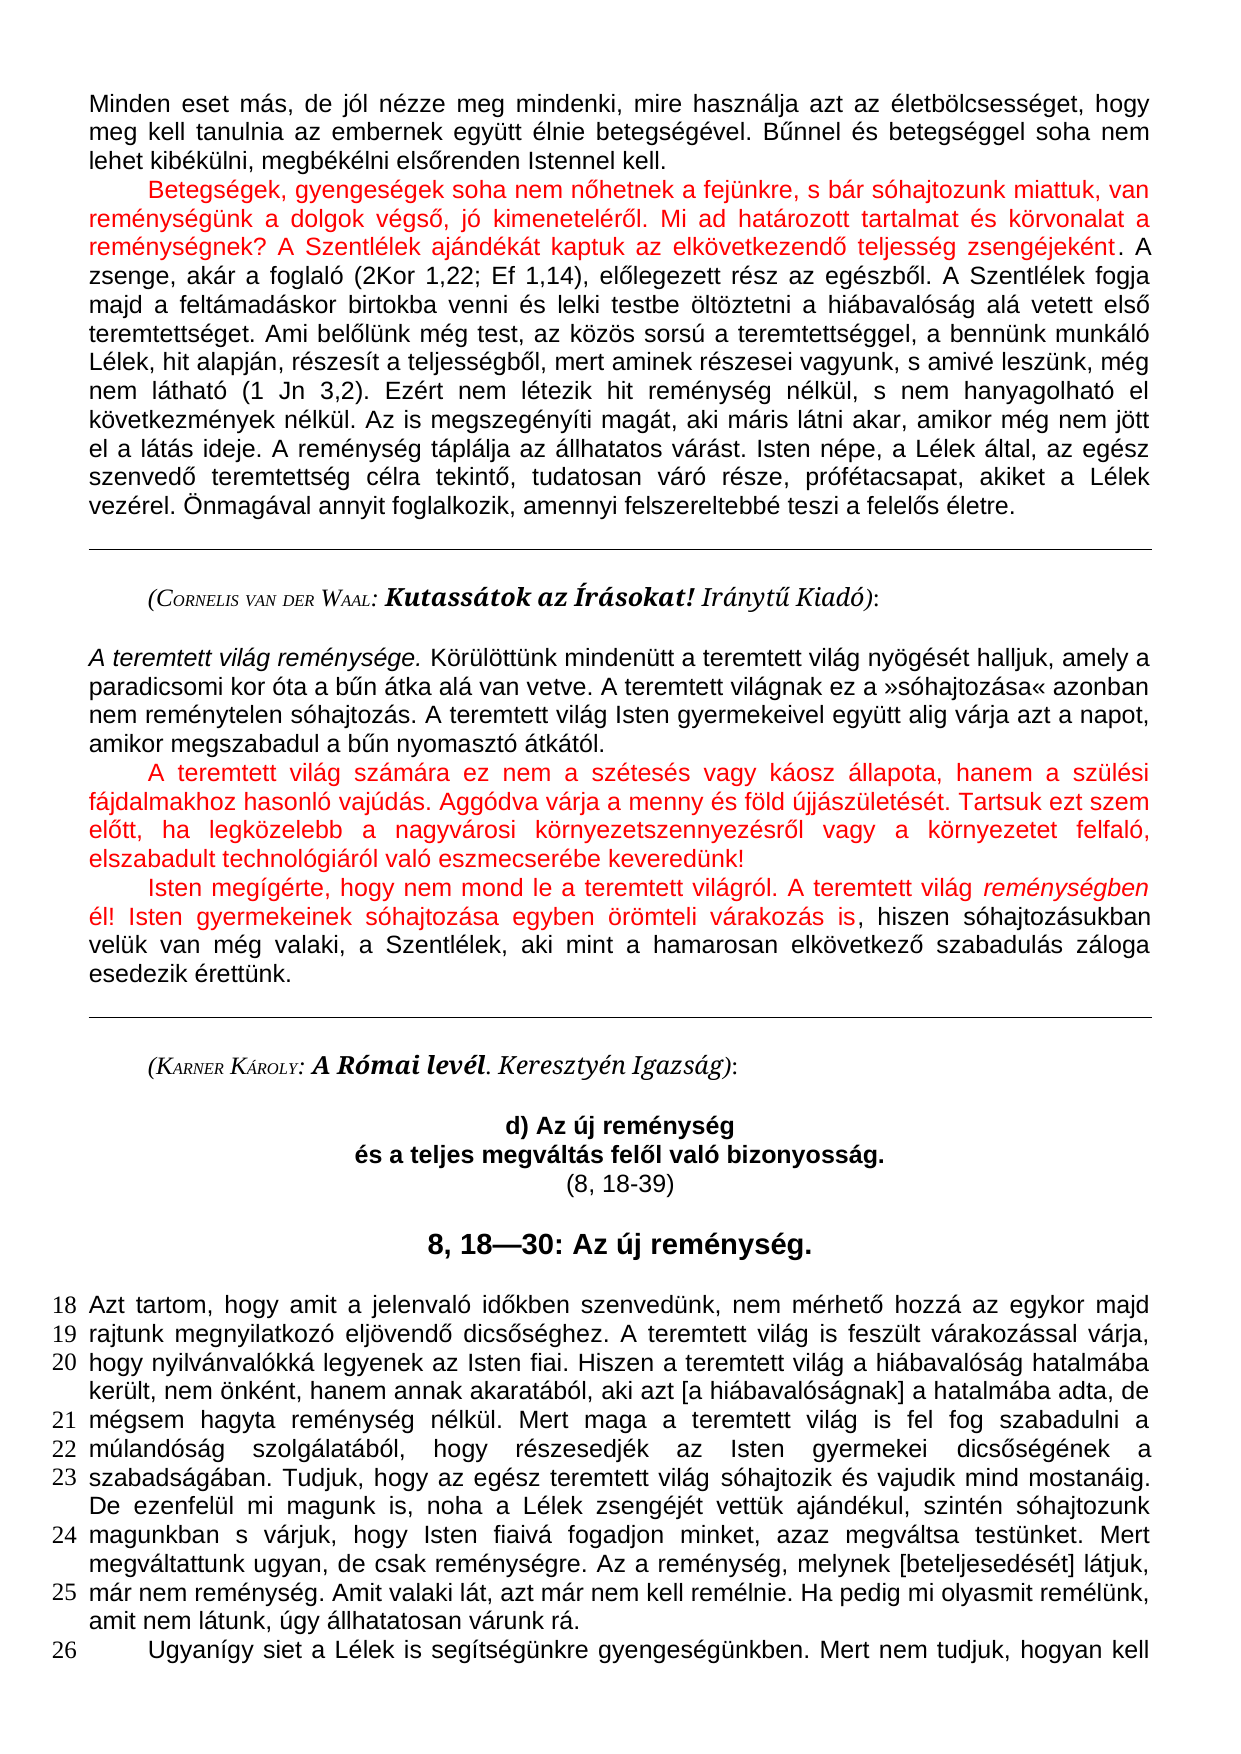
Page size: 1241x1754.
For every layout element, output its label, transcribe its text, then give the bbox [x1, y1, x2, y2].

text Minden eset más, de jól nézze meg mindenki, mire használja azt az életbölcsességet, hogy meg kell tanulnia az embernek együtt élnie betegségével. Bűnnel és betegséggel soha nem lehet kibékülni, megbékélni elsőrenden Istennel kell. [88, 88, 1152, 175]
text A teremtett világ számára ez nem a szétesés vagy káosz állapota, hanem a szülési fájdalmakhoz hasonló vajúdás. Aggódva várja a menny és föld újjászületését. Tartsuk ezt szem előtt, ha legközelebb a nagyvárosi környezetszennyezésről vagy a környezetet felfaló, elszabadult technológiáról való eszmecserébe keveredünk! [88, 758, 1152, 873]
text (Cornelis van der Waal: Kutassátok az Írásokat! Iránytű Kiadó): [88, 579, 1152, 613]
text d) Az új reménység és a teljes megváltás felől való bizonyosság. (8, 18-39) [88, 1111, 1152, 1197]
text 8, 18—30: Az új reménység. [88, 1227, 1152, 1261]
text Betegségek, gyengeségek soha nem nőhetnek a fejünkre, s bár sóhajtozunk miattuk, van reménységünk a dolgok végső, jó kimeneteléről. Mi ad határozott tartalmat és körvonalat a reménységnek? A Szentlélek ajándékát kaptuk az elkövetkezendő teljesség zsengéjeként. A zsenge, akár a foglaló (2Kor 1,22; Ef 1,14), előlegezett rész az egészből. A Szentlélek fogja majd a feltámadáskor birtokba venni és lelki testbe öltöztetni a hiábavalóság alá vetett első teremtettséget. Ami belőlünk még test, az közös sorsú a teremtettséggel, a bennünk munkáló Lélek, hit alapján, részesít a teljességből, mert aminek részesei vagyunk, s amivé leszünk, még nem látható (1 Jn 3,2). Ezért nem létezik hit reménység nélkül, s nem hanyagolható el következmények nélkül. Az is megszegényíti magát, aki máris látni akar, amikor még nem jött el a látás ideje. A reménység táplálja az állhatatos várást. Isten népe, a Lélek által, az egész szenvedő teremtettség célra tekintő, tudatosan váró része, prófétacsapat, akiket a Lélek vezérel. Önmagával annyit foglalkozik, amennyi felszereltebbé teszi a felelős életre. [88, 175, 1152, 520]
text Azt tartom, hogy amit a jelenvaló időkben szenvedünk, nem mérhető hozzá az egykor majd rajtunk megnyilatkozó eljövendő dicsőséghez. A teremtett világ is feszült várakozással várja, hogy nyilvánvalókká legyenek az Isten fiai. Hiszen a teremtett világ a hiábavalóság hatalmába került, nem önként, hanem annak akaratából, aki azt [a hiábavalóságnak] a hatalmába adta, de mégsem hagyta reménység nélkül. Mert maga a teremtett világ is fel fog szabadulni a múlandóság szolgálatából, hogy részesedjék az Isten gyermekei dicsőségének a szabadságában. Tudjuk, hogy az egész teremtett világ sóhajtozik és vajudik mind mostanáig. De ezenfelül mi magunk is, noha a Lélek zsengéjét vettük ajándékul, szintén sóhajtozunk magunkban s várjuk, hogy Isten fiaivá fogadjon minket, azaz megváltsa testünket. Mert megváltattunk ugyan, de csak reménységre. Az a reménység, melynek [beteljesedését] látjuk, már nem reménység. Amit valaki lát, azt már nem kell remélnie. Ha pedig mi olyasmit remélünk, amit nem látunk, úgy állhatatosan várunk rá. [88, 1290, 1152, 1635]
text Ugyanígy siet a Lélek is segítségünkre gyengeségünkben. Mert nem tudjuk, hogyan kell [88, 1635, 1152, 1664]
text Isten megígérte, hogy nem mond le a teremtett világról. A teremtett világ reménységben él! Isten gyermekeinek sóhajtozása egyben örömteli várakozás is, hiszen sóhajtozásukban velük van még valaki, a Szentlélek, aki mint a hamarosan elkövetkező szabadulás záloga esedezik érettünk. [88, 873, 1152, 988]
text (Karner Károly: A Római levél. Keresztyén Igazság): [88, 1048, 1152, 1082]
text A teremtett világ reménysége. Körülöttünk mindenütt a teremtett világ nyögését halljuk, amely a paradicsomi kor óta a bűn átka alá van vetve. A teremtett világnak ez a »sóhajtozása« azonban nem reménytelen sóhajtozás. A teremtett világ Isten gyermekeivel együtt alig várja azt a napot, amikor megszabadul a bűn nyomasztó átkától. [88, 643, 1152, 758]
